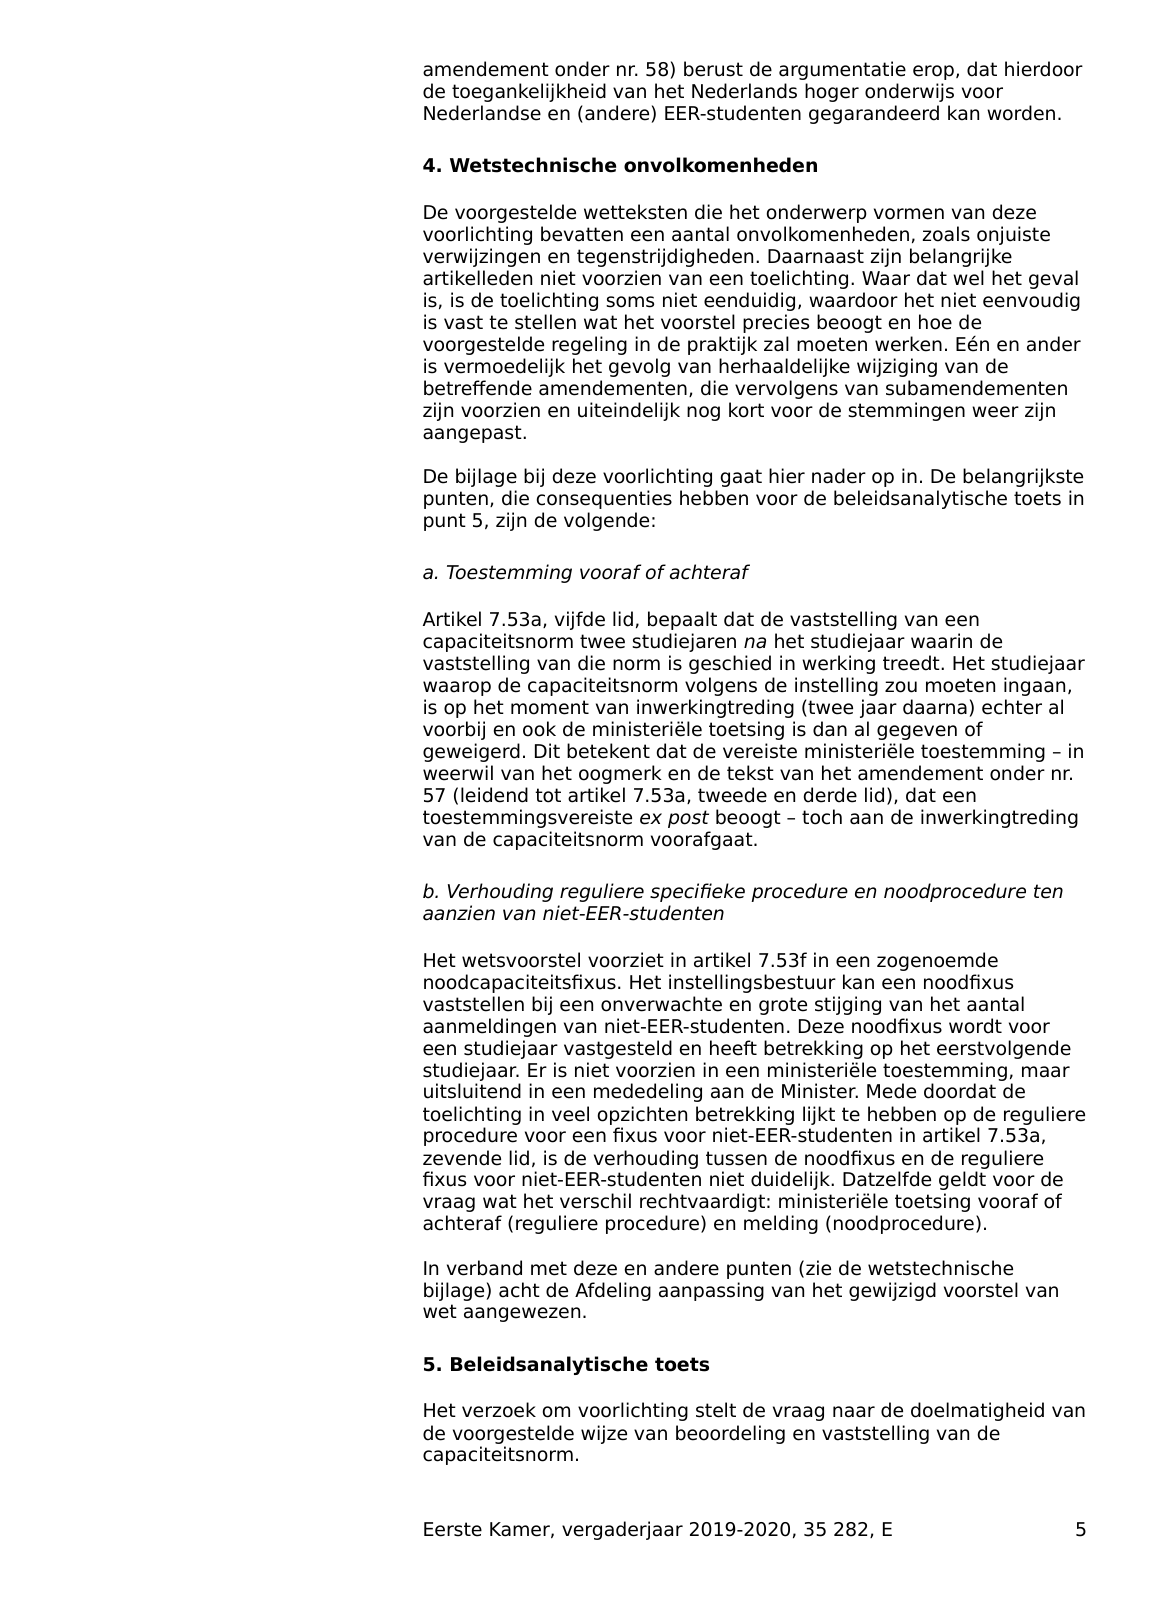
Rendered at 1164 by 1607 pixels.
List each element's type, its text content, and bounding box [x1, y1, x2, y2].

text De bijlage bij deze voorlichting gaat hier nader op in. De belangrijkste punten, die consequenties hebben voor de beleidsanalytische toets in punt 5, zijn de volgende: [422, 466, 1087, 532]
text Het verzoek om voorlichting stelt de vraag naar de doelmatigheid van de voorgestelde wijze van beoordeling en vaststelling van de capaciteitsnorm. [422, 1400, 1087, 1466]
text amendement onder nr. 58) berust de argumentatie erop, dat hierdoor de toegankelijkheid van het Nederlands hoger onderwijs voor Nederlandse en (andere) EER-studenten gegarandeerd kan worden. [422, 59, 1087, 125]
subtitle 5. Beleidsanalytische toets [422, 1353, 1087, 1375]
text Het wetsvoorstel voorziet in artikel 7.53f in een zogenoemde noodcapaciteitsfixus. Het instellingsbestuur kan een noodfixus vaststellen bij een onverwachte en grote stijging van het aantal aanmeldingen van niet-EER-studenten. Deze noodfixus wordt voor een studiejaar vastgesteld en heeft betrekking op het eerstvolgende studiejaar. Er is niet voorzien in een ministeriële toestemming, maar uitsluitend in een mededeling aan de Minister. Mede doordat de toelichting in veel opzichten betrekking lijkt te hebben op de reguliere procedure voor een fixus voor niet-EER-studenten in artikel 7.53a, zevende lid, is de verhouding tussen de noodfixus en de reguliere fixus voor niet-EER-studenten niet duidelijk. Datzelfde geldt voor de vraag wat het verschil rechtvaardigt: ministeriële toetsing vooraf of achteraf (reguliere procedure) en melding (noodprocedure). [422, 949, 1087, 1235]
subtitle a. Toestemming vooraf of achteraf [422, 562, 1087, 584]
text Artikel 7.53a, vijfde lid, bepaalt dat de vaststelling van een capaciteitsnorm twee studiejaren na het studiejaar waarin de vaststelling van die norm is geschied in werking treedt. Het studiejaar waarop de capaciteitsnorm volgens de instelling zou moeten ingaan, is op het moment van inwerkingtreding (twee jaar daarna) echter al voorbij en ook de ministeriële toetsing is dan al gegeven of geweigerd. Dit betekent dat de vereiste ministeriële toestemming – in weerwil van het oogmerk en de tekst van het amendement onder nr. 57 (leidend tot artikel 7.53a, tweede en derde lid), dat een toestemmingsvereiste ex post beoogt – toch aan de inwerkingtreding van de capaciteitsnorm voorafgaat. [422, 609, 1087, 851]
text De voorgestelde wetteksten die het onderwerp vormen van deze voorlichting bevatten een aantal onvolkomenheden, zoals onjuiste verwijzingen en tegenstrijdigheden. Daarnaast zijn belangrijke artikelleden niet voorzien van een toelichting. Waar dat wel het geval is, is de toelichting soms niet eenduidig, waardoor het niet eenvoudig is vast te stellen wat het voorstel precies beoogt en hoe de voorgestelde regeling in de praktijk zal moeten werken. Eén en ander is vermoedelijk het gevolg van herhaaldelijke wijziging van de betreffende amendementen, die vervolgens van subamendementen zijn voorzien en uiteindelijk nog kort voor de stemmingen weer zijn aangepast. [422, 202, 1087, 444]
text In verband met deze en andere punten (zie de wetstechnische bijlage) acht de Afdeling aanpassing van het gewijzigd voorstel van wet aangewezen. [422, 1257, 1087, 1323]
subtitle 4. Wetstechnische onvolkomenheden [422, 155, 1087, 177]
subtitle b. Verhouding reguliere specifieke procedure en noodprocedure ten aanzien van niet-EER-studenten [422, 881, 1087, 924]
